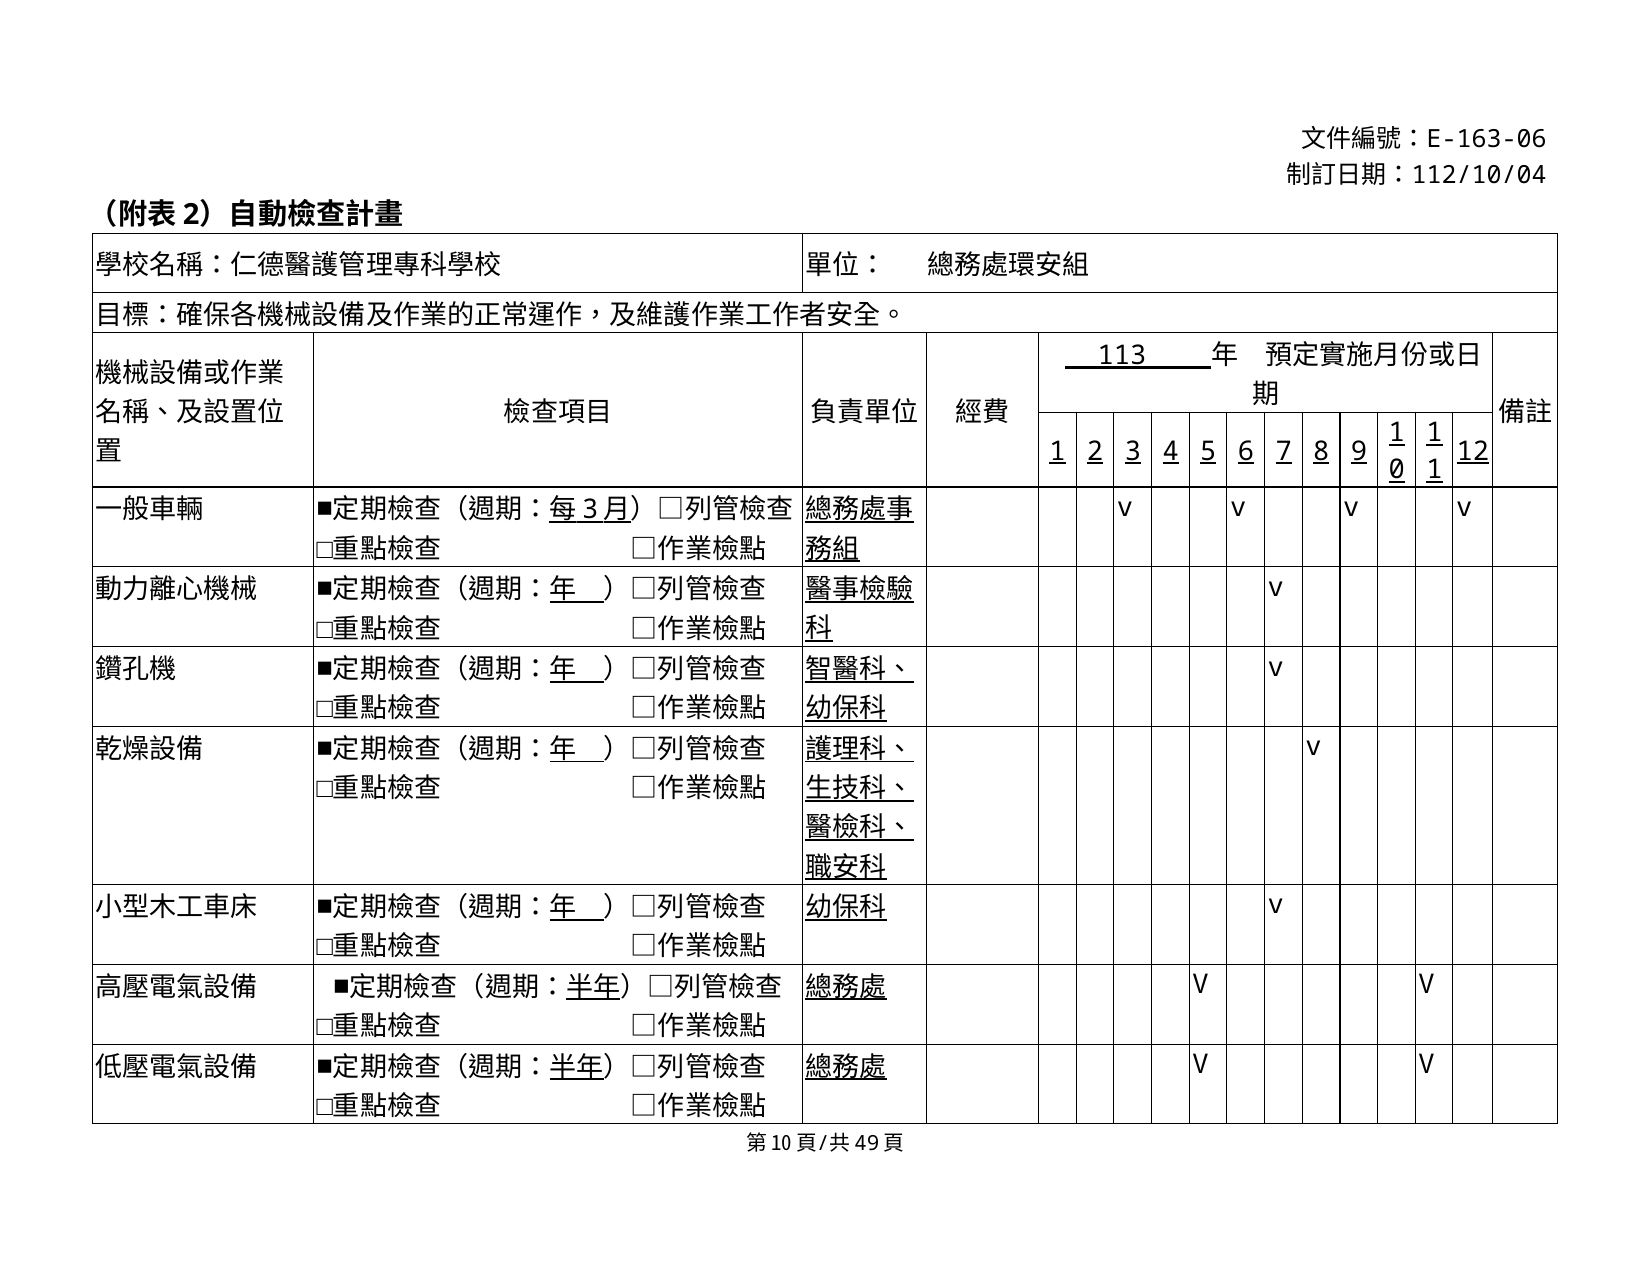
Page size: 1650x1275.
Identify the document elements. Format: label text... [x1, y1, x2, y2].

table_cell [1077, 727, 1113, 884]
table_cell V [1416, 1045, 1452, 1123]
table_cell 乾燥設備 [93, 727, 313, 884]
table_cell [1341, 727, 1377, 884]
table_cell [1303, 965, 1339, 1043]
table_cell [927, 1045, 1038, 1123]
table_cell [1341, 647, 1377, 726]
table_cell [1378, 965, 1415, 1043]
table_cell 4 [1152, 413, 1189, 486]
table_cell v [1227, 488, 1264, 566]
table_cell [1152, 965, 1189, 1043]
table_cell [1265, 965, 1302, 1043]
table_cell [1378, 567, 1415, 646]
table_cell [1416, 567, 1452, 646]
table_cell [1493, 727, 1557, 884]
table_cell [1039, 885, 1076, 964]
text （附表2）自動檢查計畫 [89, 191, 1561, 233]
table_cell 高壓電氣設備 [93, 965, 313, 1043]
table_cell 動力離心機械 [93, 567, 313, 646]
table_cell 機械設備或作業名稱、及設置位置 [93, 333, 313, 486]
table_cell [1265, 1045, 1302, 1123]
table_cell [1493, 965, 1557, 1043]
table_cell [1077, 1045, 1113, 1123]
table_cell [1039, 647, 1076, 726]
table_cell [1378, 885, 1415, 964]
table_cell [1152, 885, 1189, 964]
table_cell [927, 647, 1038, 726]
table_cell [1416, 727, 1452, 884]
table_cell 12 [1453, 413, 1492, 486]
table_cell [1190, 727, 1226, 884]
table_cell [1039, 488, 1076, 566]
table_cell [1077, 647, 1113, 726]
table_cell [1341, 965, 1377, 1043]
table_cell [1453, 727, 1492, 884]
table_cell 1 [1039, 413, 1076, 486]
table_cell [1453, 567, 1492, 646]
table_cell [1114, 647, 1151, 726]
table_cell V [1190, 965, 1226, 1043]
table_cell [1493, 567, 1557, 646]
table_cell v [1303, 727, 1339, 884]
table_cell V [1190, 1045, 1226, 1123]
table_cell 7 [1265, 413, 1302, 486]
table_cell 智醫科、幼保科 [803, 647, 926, 726]
table_cell 2 [1077, 413, 1113, 486]
table_cell [1190, 647, 1226, 726]
table_cell [1493, 885, 1557, 964]
table_cell ■定期檢查（週期：年 ）□列管檢查 □重點檢查 □作業檢點 [314, 727, 802, 884]
table_cell v [1114, 488, 1151, 566]
table_cell [1265, 727, 1302, 884]
table_cell [1039, 567, 1076, 646]
table_cell [1416, 647, 1452, 726]
table_cell 醫事檢驗科 [803, 567, 926, 646]
table_cell [1378, 488, 1415, 566]
table_cell ■定期檢查（週期：年 ）□列管檢查 □重點檢查 □作業檢點 [314, 885, 802, 964]
table_cell [1265, 488, 1302, 566]
table_cell 11 [1416, 413, 1452, 486]
table_cell 一般車輛 [93, 488, 313, 566]
table_cell [1114, 885, 1151, 964]
table_cell 113 年 預定實施月份或日期 [1039, 333, 1492, 412]
table_cell [1114, 1045, 1151, 1123]
table_cell [1152, 727, 1189, 884]
table_cell 檢查項目 [314, 333, 802, 486]
table_cell [1077, 965, 1113, 1043]
table_cell [1039, 727, 1076, 884]
table_cell 小型木工車床 [93, 885, 313, 964]
table_cell [1341, 567, 1377, 646]
table_cell [1303, 885, 1339, 964]
table_cell ■定期檢查（週期：年 ）□列管檢查 □重點檢查 □作業檢點 [314, 567, 802, 646]
table_cell 6 [1227, 413, 1264, 486]
table_cell v [1265, 885, 1302, 964]
table_cell [927, 727, 1038, 884]
table_cell 總務處事務組 [803, 488, 926, 566]
table_cell ■定期檢查（週期：半年）□列管檢查 □重點檢查 □作業檢點 [314, 965, 802, 1043]
table_cell [1152, 647, 1189, 726]
table_cell [1227, 965, 1264, 1043]
table_cell 經費 [927, 333, 1038, 486]
table_cell [1453, 1045, 1492, 1123]
table_cell 幼保科 [803, 885, 926, 964]
table_cell [1152, 567, 1189, 646]
table_cell [1039, 965, 1076, 1043]
table_header 學校名稱：仁德醫護管理專科學校 [93, 234, 802, 292]
table_cell 目標：確保各機械設備及作業的正常運作，及維護作業工作者安全。 [93, 293, 1557, 332]
table_cell [1378, 727, 1415, 884]
table_cell v [1453, 488, 1492, 566]
table_cell [1077, 488, 1113, 566]
table_cell 護理科、生技科、醫檢科、職安科 [803, 727, 926, 884]
table_cell v [1265, 567, 1302, 646]
table_cell v [1341, 488, 1377, 566]
table_cell 鑽孔機 [93, 647, 313, 726]
table_cell ■定期檢查（週期：半年）□列管檢查 □重點檢查 □作業檢點 [314, 1045, 802, 1123]
table_cell v [1265, 647, 1302, 726]
table_cell [1303, 567, 1339, 646]
table_cell [1493, 488, 1557, 566]
table_cell [1114, 567, 1151, 646]
table_cell [1077, 567, 1113, 646]
table_cell 備註 [1493, 333, 1557, 486]
table_cell 總務處 [803, 965, 926, 1043]
table_cell [1378, 647, 1415, 726]
table_cell [1190, 885, 1226, 964]
table_cell [1114, 965, 1151, 1043]
table_cell [927, 965, 1038, 1043]
table_cell [1190, 488, 1226, 566]
table_cell [1453, 885, 1492, 964]
table_cell [1227, 567, 1264, 646]
table_cell [1227, 647, 1264, 726]
table_cell [1152, 488, 1189, 566]
table_header 單位： 總務處環安組 [803, 234, 1557, 292]
table_cell [927, 488, 1038, 566]
table_cell [1303, 647, 1339, 726]
table_cell [1378, 1045, 1415, 1123]
table_cell [1039, 1045, 1076, 1123]
table_cell [1190, 567, 1226, 646]
table_cell [1227, 727, 1264, 884]
table_cell [1152, 1045, 1189, 1123]
table_cell [1077, 885, 1113, 964]
table_cell 5 [1190, 413, 1226, 486]
table_cell 總務處 [803, 1045, 926, 1123]
table_cell 8 [1303, 413, 1339, 486]
table_cell 10 [1378, 413, 1415, 486]
table_cell [1303, 488, 1339, 566]
table_cell [1227, 1045, 1264, 1123]
table_cell ■定期檢查（週期：每3月）□列管檢查 □重點檢查 □作業檢點 [314, 488, 802, 566]
table_cell [1114, 727, 1151, 884]
table_cell [1493, 1045, 1557, 1123]
table_cell [927, 567, 1038, 646]
table_cell 9 [1341, 413, 1377, 486]
table_cell ■定期檢查（週期：年 ）□列管檢查 □重點檢查 □作業檢點 [314, 647, 802, 726]
table_cell [927, 885, 1038, 964]
table_cell 負責單位 [803, 333, 926, 486]
table_cell 低壓電氣設備 [93, 1045, 313, 1123]
table_cell [1416, 885, 1452, 964]
table_cell [1227, 885, 1264, 964]
table_cell [1341, 1045, 1377, 1123]
table_cell [1416, 488, 1452, 566]
table_cell 3 [1114, 413, 1151, 486]
table_cell [1453, 647, 1492, 726]
table_cell [1303, 1045, 1339, 1123]
table_cell [1341, 885, 1377, 964]
table_cell V [1416, 965, 1452, 1043]
table_cell [1453, 965, 1492, 1043]
table_cell [1493, 647, 1557, 726]
